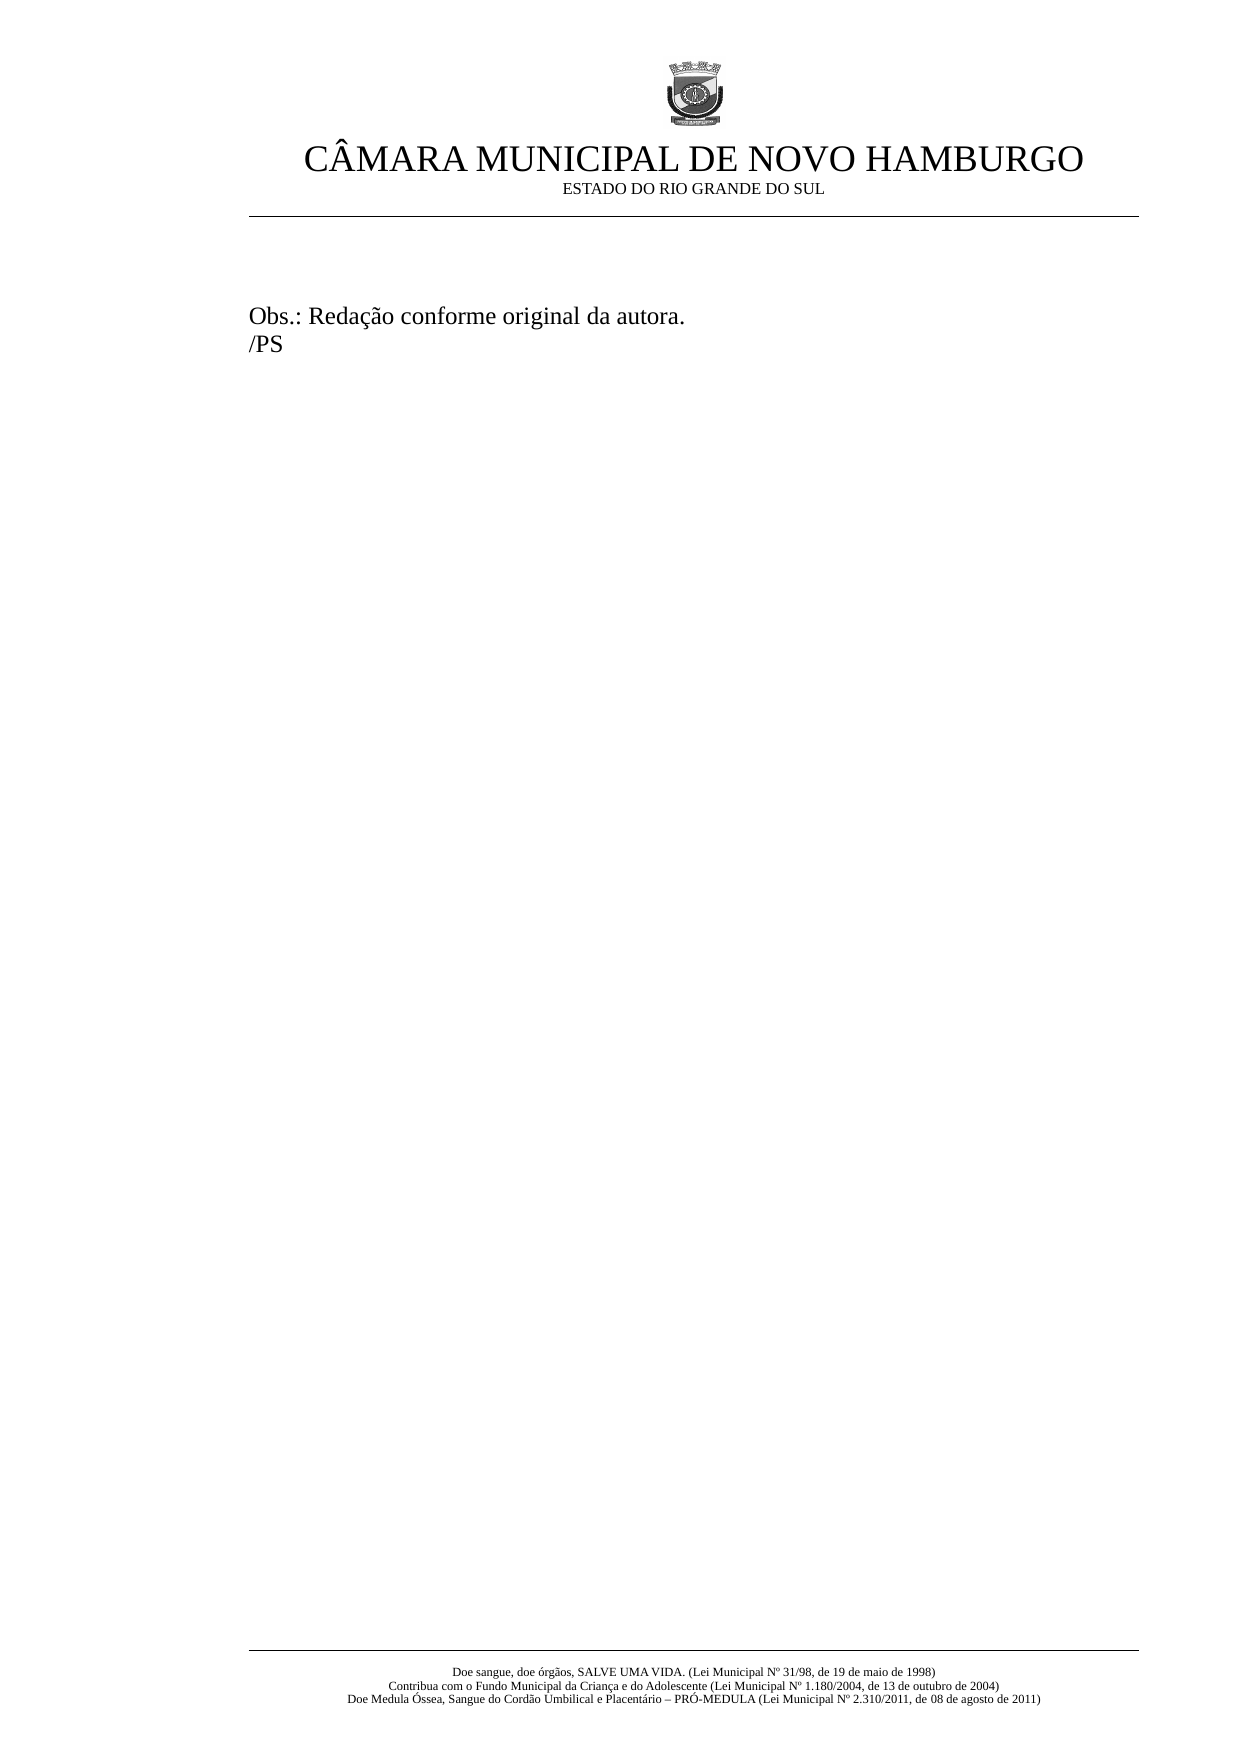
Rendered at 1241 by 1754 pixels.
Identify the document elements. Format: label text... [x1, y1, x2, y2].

text Obs.: Redação conforme original da autora. [248, 302, 1139, 330]
text /PS [248, 330, 1139, 358]
